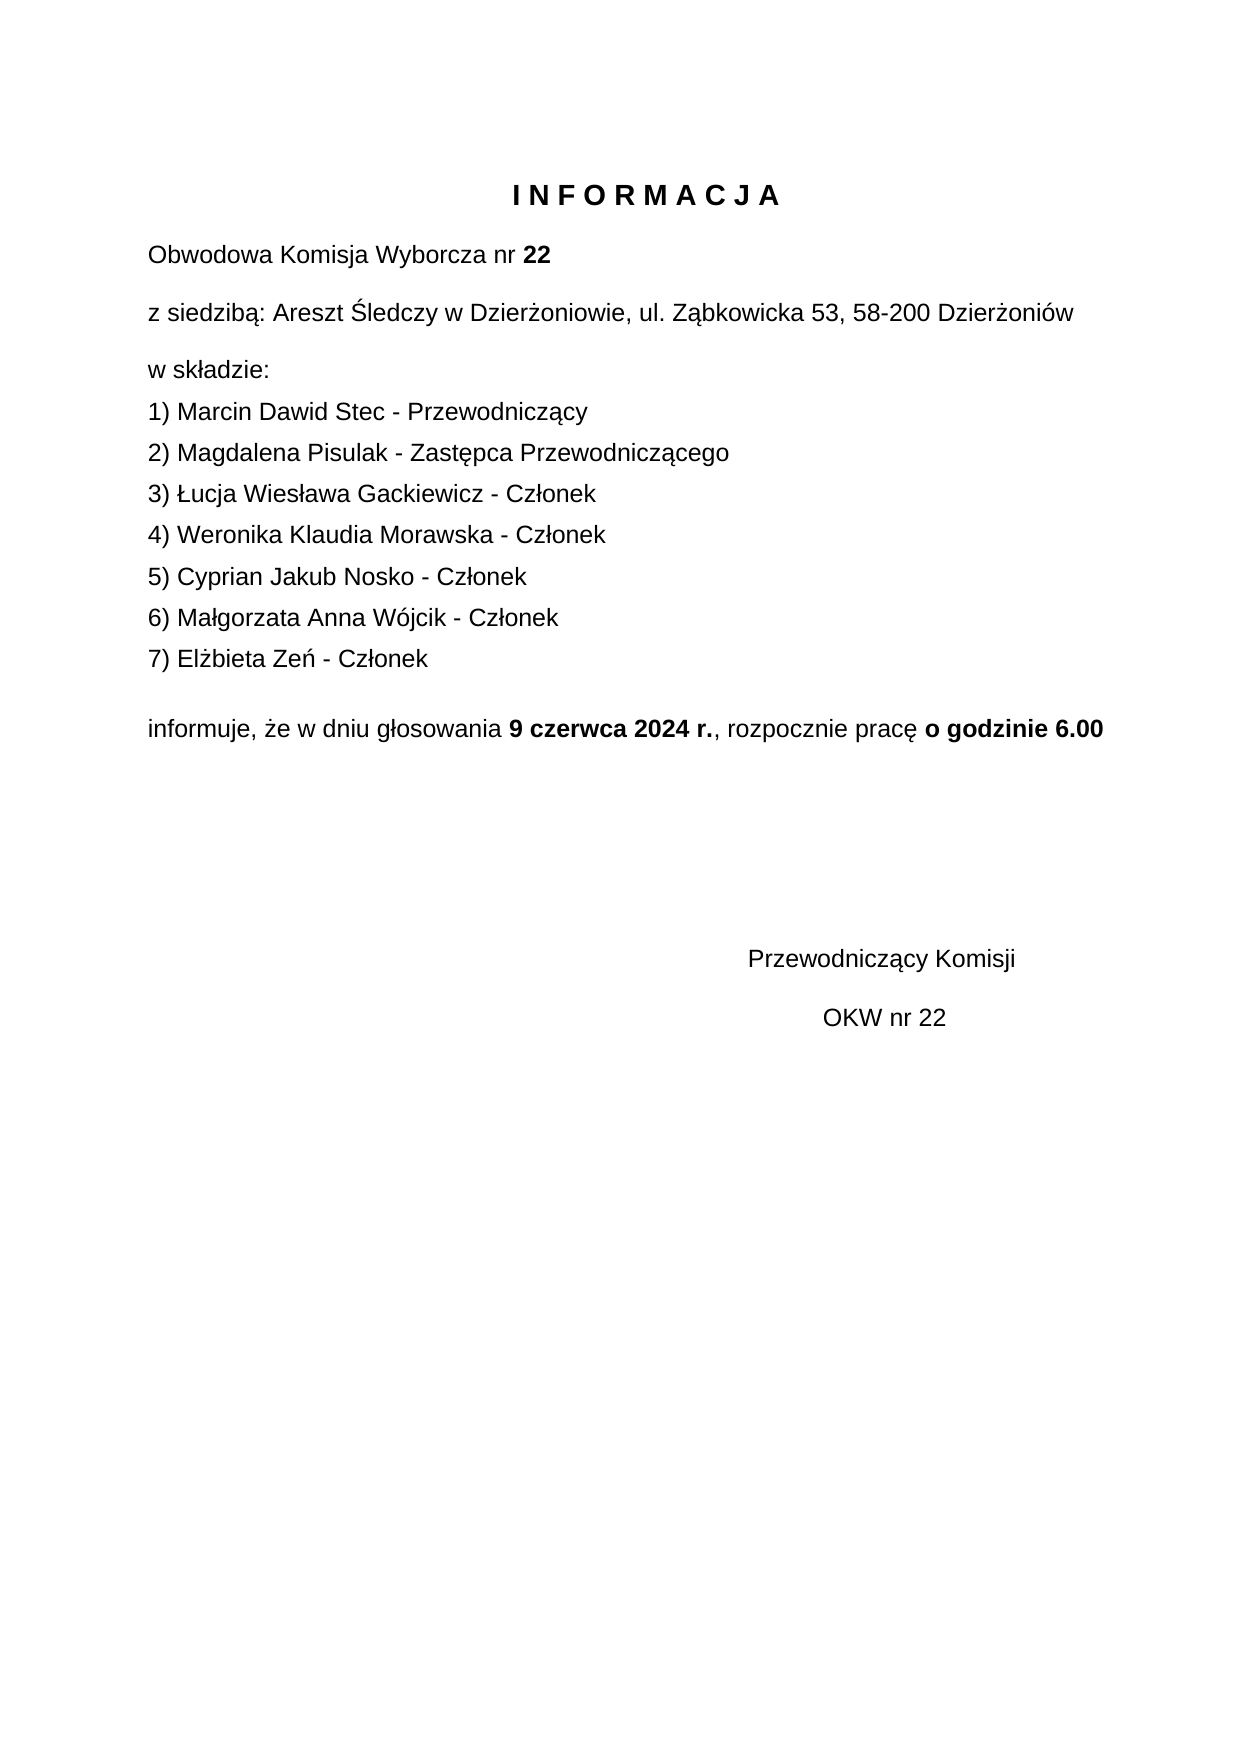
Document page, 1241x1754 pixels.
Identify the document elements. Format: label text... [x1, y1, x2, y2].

text OKW nr 22 [148, 1003, 1144, 1032]
text 3) Łucja Wiesława Gackiewicz - Członek [148, 479, 1144, 508]
title I N F O R M A C J A [148, 178, 1144, 212]
text z siedzibą: Areszt Śledczy w Dzierżoniowie, ul. Ząbkowicka 53, 58-200 Dzierżoniów [148, 298, 1144, 327]
text w składzie: [148, 355, 1144, 384]
text Przewodniczący Komisji [148, 944, 1144, 973]
text informuje, że w dniu głosowania 9 czerwca 2024 r., rozpocznie pracę o godzinie 6.00 [148, 714, 1144, 743]
text 6) Małgorzata Anna Wójcik - Członek [148, 603, 1144, 632]
text 1) Marcin Dawid Stec - Przewodniczący [148, 397, 1144, 425]
text 7) Elżbieta Zeń - Członek [148, 644, 1144, 673]
text 4) Weronika Klaudia Morawska - Członek [148, 520, 1144, 549]
text 5) Cyprian Jakub Nosko - Członek [148, 562, 1144, 590]
text Obwodowa Komisja Wyborcza nr 22 [148, 240, 1144, 269]
text 2) Magdalena Pisulak - Zastępca Przewodniczącego [148, 438, 1144, 467]
